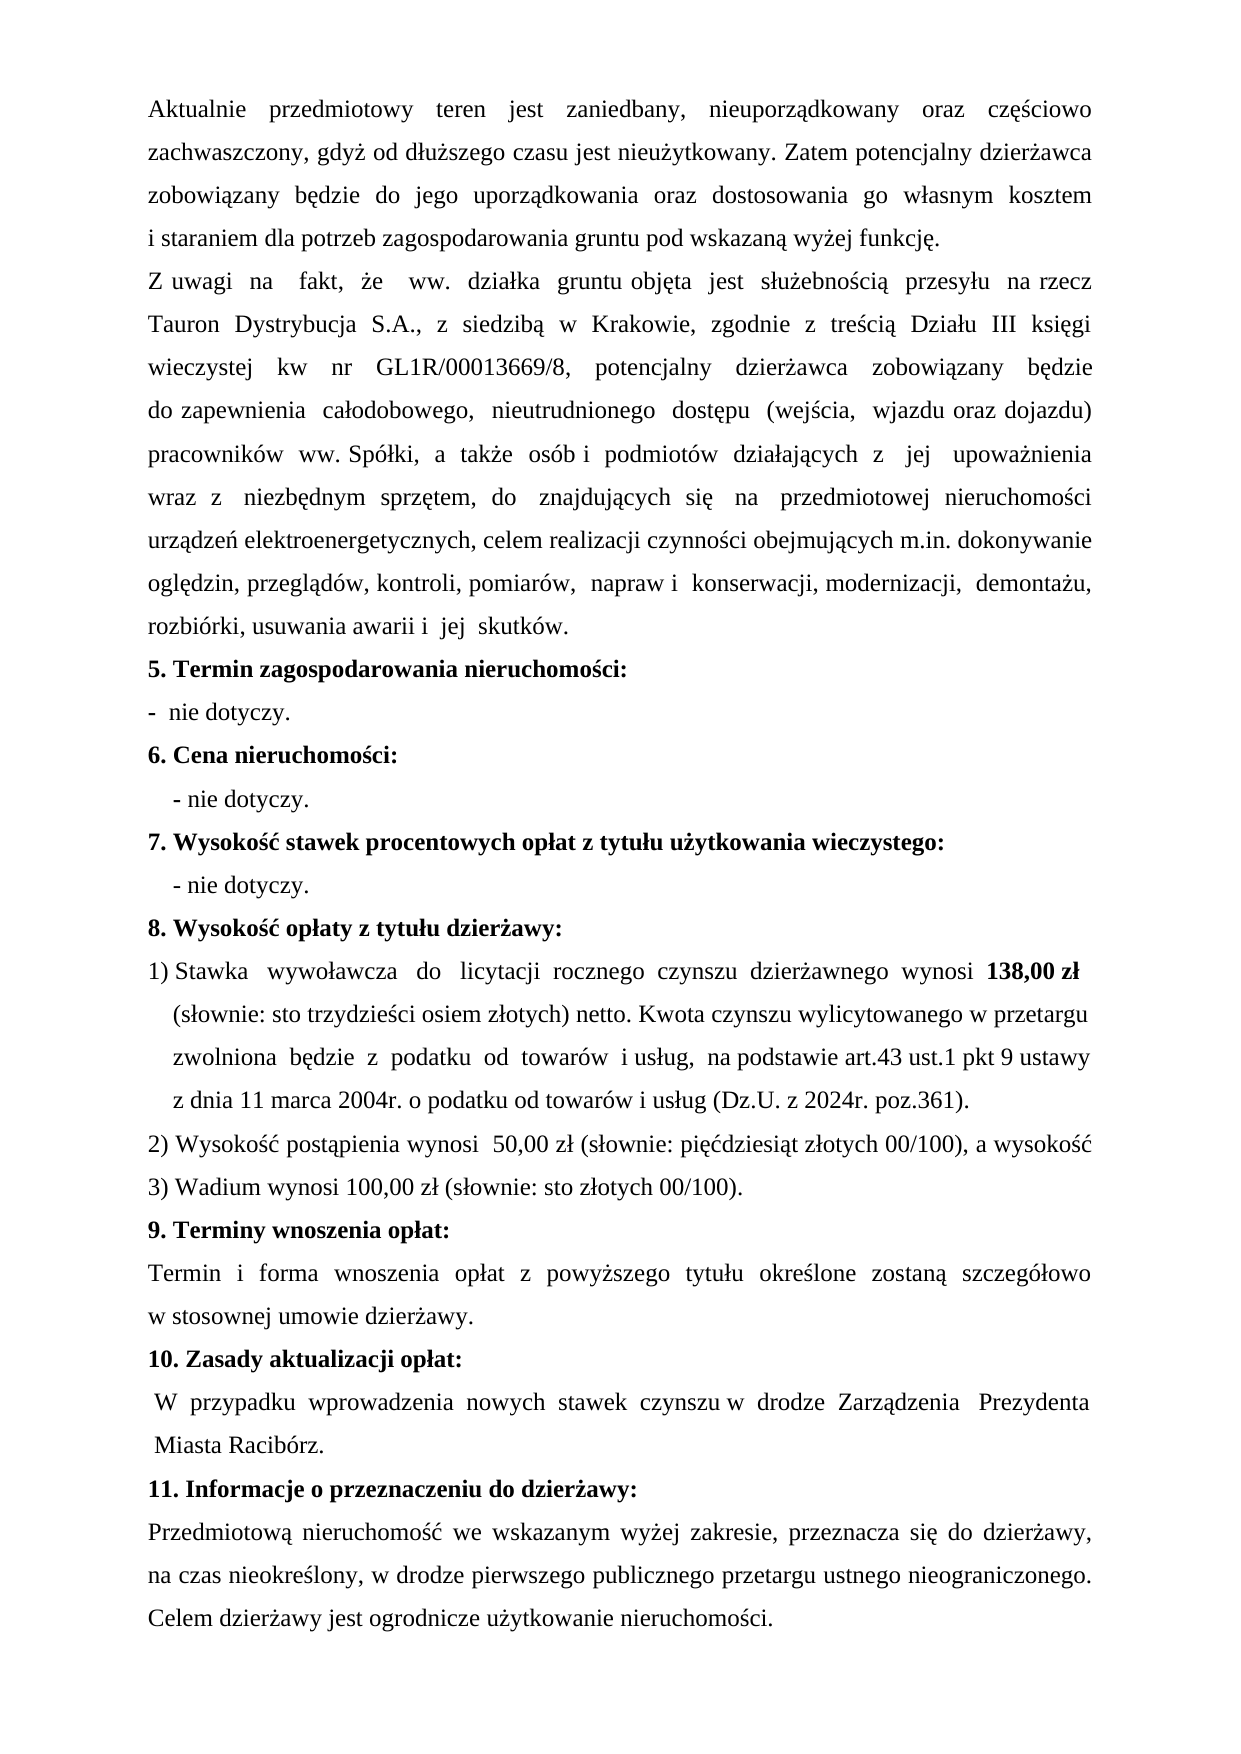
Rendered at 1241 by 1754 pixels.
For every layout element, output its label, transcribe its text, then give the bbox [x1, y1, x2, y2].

text 1) Stawka wywoławcza do licytacji rocznego czynszu dzierżawnego wynosi 138,00 zł [148, 956, 1093, 985]
text 10. Zasady aktualizacji opłat: [148, 1344, 1093, 1373]
text 5. Termin zagospodarowania nieruchomości: [148, 654, 1093, 683]
text Z uwagi na fakt, że ww. działka gruntu objęta jest służebnością przesyłu na rzecz Tauron Dystrybucja S.A., z siedzibą w Krakowie, zgodnie z treścią Działu III księgi wieczystej kw nr GL1R/00013669/8, potencjalny dzierżawca zobowiązany będzie do zapewnienia całodobowego, nieutrudnionego dostępu (wejścia, wjazdu oraz dojazdu) pracowników ww. Spółki, a także osób i podmiotów działających z jej upoważnienia wraz z niezbędnym sprzętem, do znajdujących się na przedmiotowej nieruchomości urządzeń elektroenergetycznych, celem realizacji czynności obejmujących m.in. dokonywanie oględzin, przeglądów, kontroli, pomiarów, napraw i konserwacji, modernizacji, demontażu, rozbiórki, usuwania awarii i jej skutków. [148, 266, 1093, 640]
text 11. Informacje o przeznaczeniu do dzierżawy: [148, 1474, 1093, 1502]
text 9. Terminy wnoszenia opłat: [148, 1215, 1093, 1244]
text - nie dotyczy. [148, 697, 1093, 726]
text 6. Cena nieruchomości: [148, 741, 1093, 769]
text - nie dotyczy. [148, 784, 1093, 812]
text Przedmiotową nieruchomość we wskazanym wyżej zakresie, przeznacza się do dzierżawy, na czas nieokreślony, w drodze pierwszego publicznego przetargu ustnego nieograniczonego. Celem dzierżawy jest ogrodnicze użytkowanie nieruchomości. [148, 1517, 1093, 1632]
text W przypadku wprowadzenia nowych stawek czynszu w drodze Zarządzenia Prezydenta [148, 1387, 1093, 1416]
text z dnia 11 marca 2004r. o podatku od towarów i usług (Dz.U. z 2024r. poz.361). [148, 1086, 1093, 1114]
text (słownie: sto trzydzieści osiem złotych) netto. Kwota czynszu wylicytowanego w przetargu [148, 999, 1093, 1028]
text - nie dotyczy. [148, 870, 1093, 899]
text 2) Wysokość postąpienia wynosi 50,00 zł (słownie: pięćdziesiąt złotych 00/100), a wysokość 3) Wadium wynosi 100,00 zł (słownie: sto złotych 00/100). [148, 1129, 1093, 1201]
text 7. Wysokość stawek procentowych opłat z tytułu użytkowania wieczystego: [148, 827, 1093, 856]
text 8. Wysokość opłaty z tytułu dzierżawy: [148, 913, 1093, 942]
text Aktualnie przedmiotowy teren jest zaniedbany, nieuporządkowany oraz częściowo zachwaszczony, gdyż od dłuższego czasu jest nieużytkowany. Zatem potencjalny dzierżawca zobowiązany będzie do jego uporządkowania oraz dostosowania go własnym kosztem i staraniem dla potrzeb zagospodarowania gruntu pod wskazaną wyżej funkcję. [148, 94, 1093, 252]
text Miasta Racibórz. [148, 1431, 1093, 1459]
text Termin i forma wnoszenia opłat z powyższego tytułu określone zostaną szczegółowo w stosownej umowie dzierżawy. [148, 1258, 1093, 1330]
text zwolniona będzie z podatku od towarów i usług, na podstawie art.43 ust.1 pkt 9 ustawy [148, 1042, 1093, 1071]
